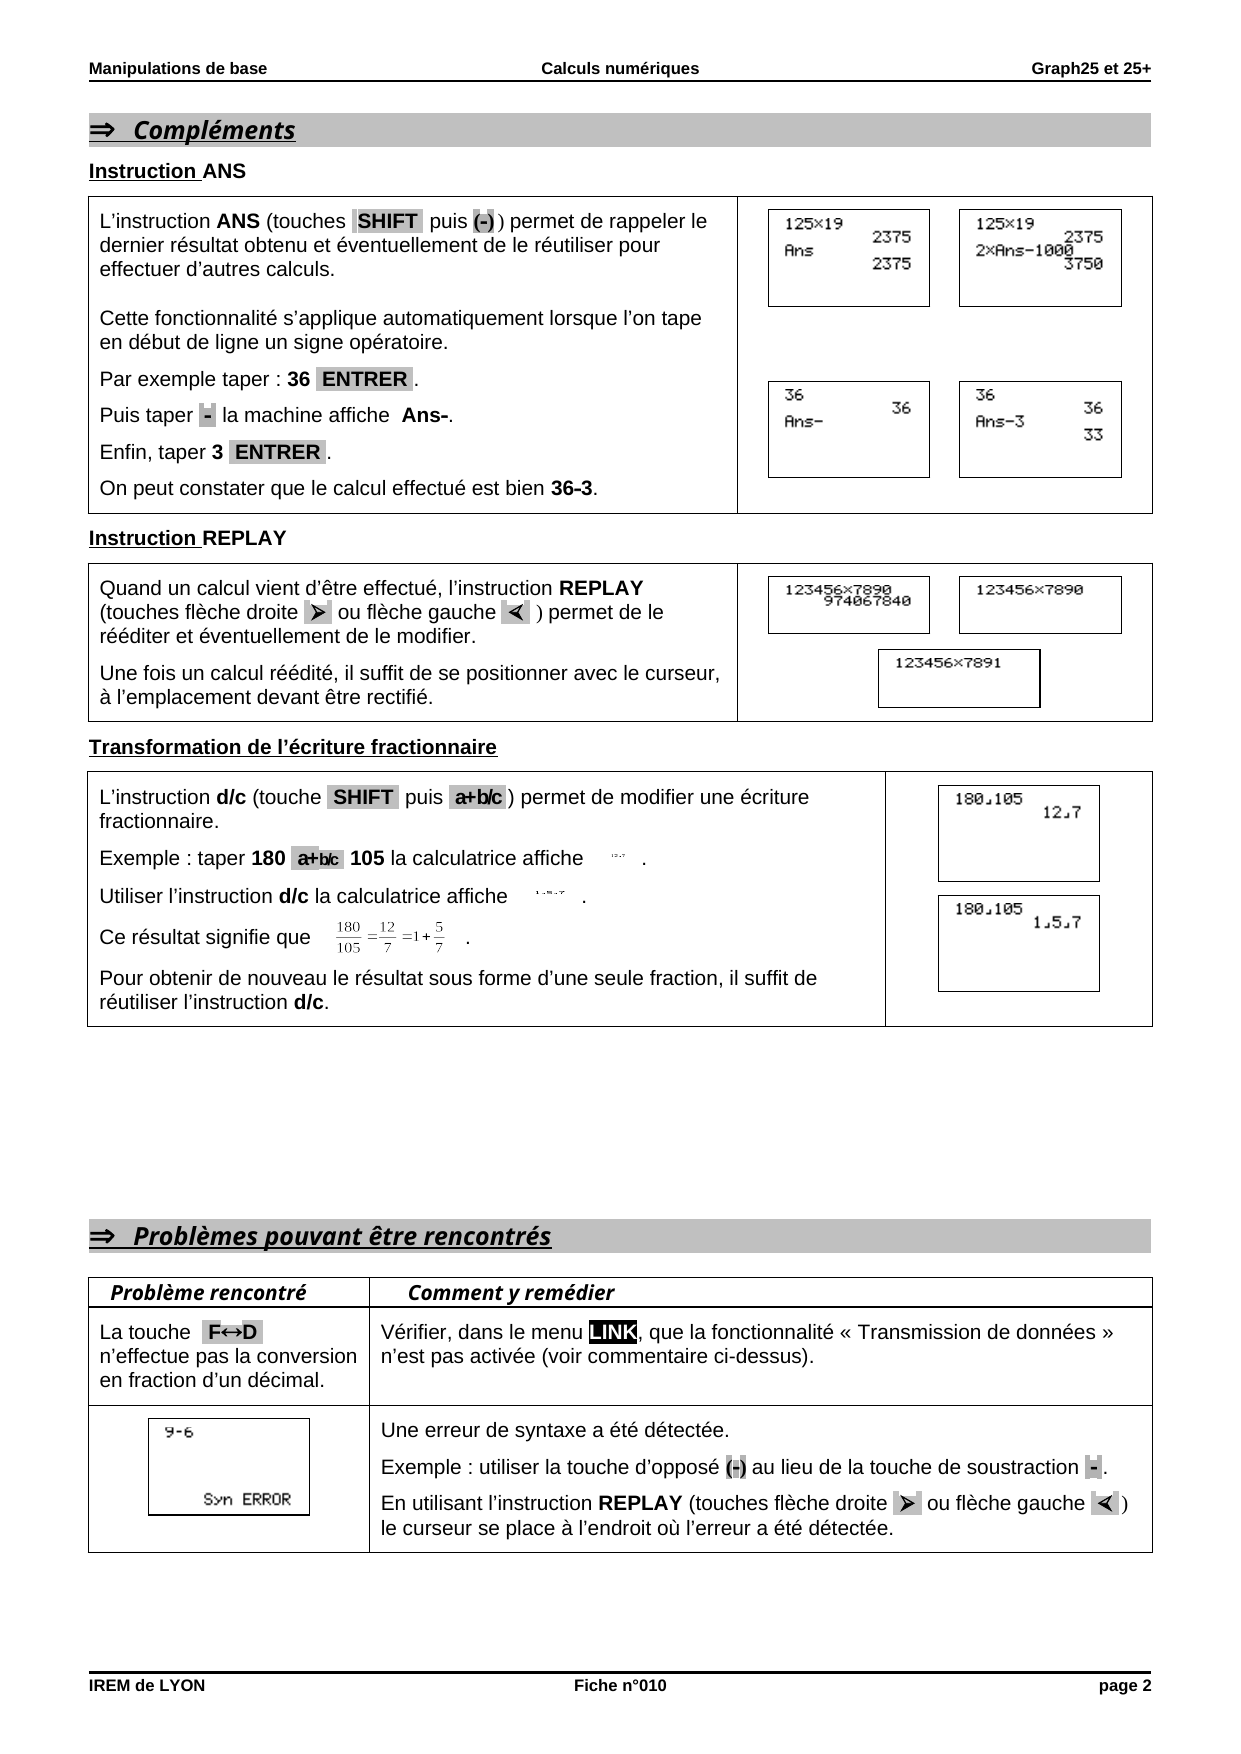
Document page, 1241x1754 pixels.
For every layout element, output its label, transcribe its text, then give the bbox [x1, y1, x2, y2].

text Instruction ANS [89, 159, 1151, 183]
table_header L’instruction d/c (touche .SHIFT puis .a+b/c ) permet de modifier une écriture fractionnaire. Exemple : taper 180 .a+b/c 105 la calculatrice affiche . Utiliser l’instruction d/c la calculatrice affiche . Ce résultat signifie que . Pour obtenir de nouveau le résultat sous forme d’une seule fraction, il suffit de réutiliser l’instruction d/c. [88, 772, 885, 1026]
picture [164, 1427, 294, 1507]
table_header [738, 564, 1152, 721]
text  Compléments [89, 113, 1151, 147]
table_header Comment y remédier [370, 1278, 1152, 1306]
table_cell Une erreur de syntaxe a été détectée. Exemple : utiliser la touche d’opposé () au lieu de la touche de soustraction  . En utilisant l’instruction REPLAY (touches flèche droite  ou flèche gauche  ) le curseur se place à l’endroit où l’erreur a été détectée. [370, 1406, 1152, 1552]
picture [954, 903, 1084, 984]
text Instruction REPLAY [89, 526, 1151, 550]
picture [954, 793, 1084, 874]
table_header Problème rencontré [89, 1278, 369, 1306]
table_cell Vérifier, dans le menu LINK, que la fonctionnalité « Transmission de données » n’est pas activée (voir commentaire ci-dessus). [370, 1308, 1152, 1404]
picture [976, 585, 1106, 626]
table_cell [89, 1406, 369, 1552]
picture [784, 389, 914, 469]
table_header [886, 772, 1152, 1026]
table_header L’instruction ANS (touches .SHIFT puis () ) permet de rappeler le dernier résultat obtenu et éventuellement de le réutiliser pour effectuer d’autres calculs. Cette fonctionnalité s’applique automatiquement lorsque l’on tape en début de ligne un signe opératoire. Par exemple taper : 36 .ENTRER . Puis taper  la machine affiche Ans. Enfin, taper 3 .ENTRER . On peut constater que le calcul effectué est bien 363. [89, 197, 737, 513]
picture [976, 389, 1105, 469]
picture [976, 218, 1105, 298]
text  Problèmes pouvant être rencontrés [89, 1219, 1151, 1253]
table_cell La touche .FD n’effectue pas la conversion en fraction d’un décimal. [89, 1308, 369, 1404]
text Transformation de l’écriture fractionnaire [89, 735, 1151, 759]
picture [784, 218, 914, 298]
picture [894, 658, 1024, 699]
table_header [738, 197, 1152, 513]
picture [784, 585, 914, 626]
table_header Quand un calcul vient d’être effectué, l’instruction REPLAY (touches flèche droite  ou flèche gauche  ) permet de le rééditer et éventuellement de le modifier. Une fois un calcul réédité, il suffit de se positionner avec le curseur, à l’emplacement devant être rectifié. [89, 564, 737, 721]
